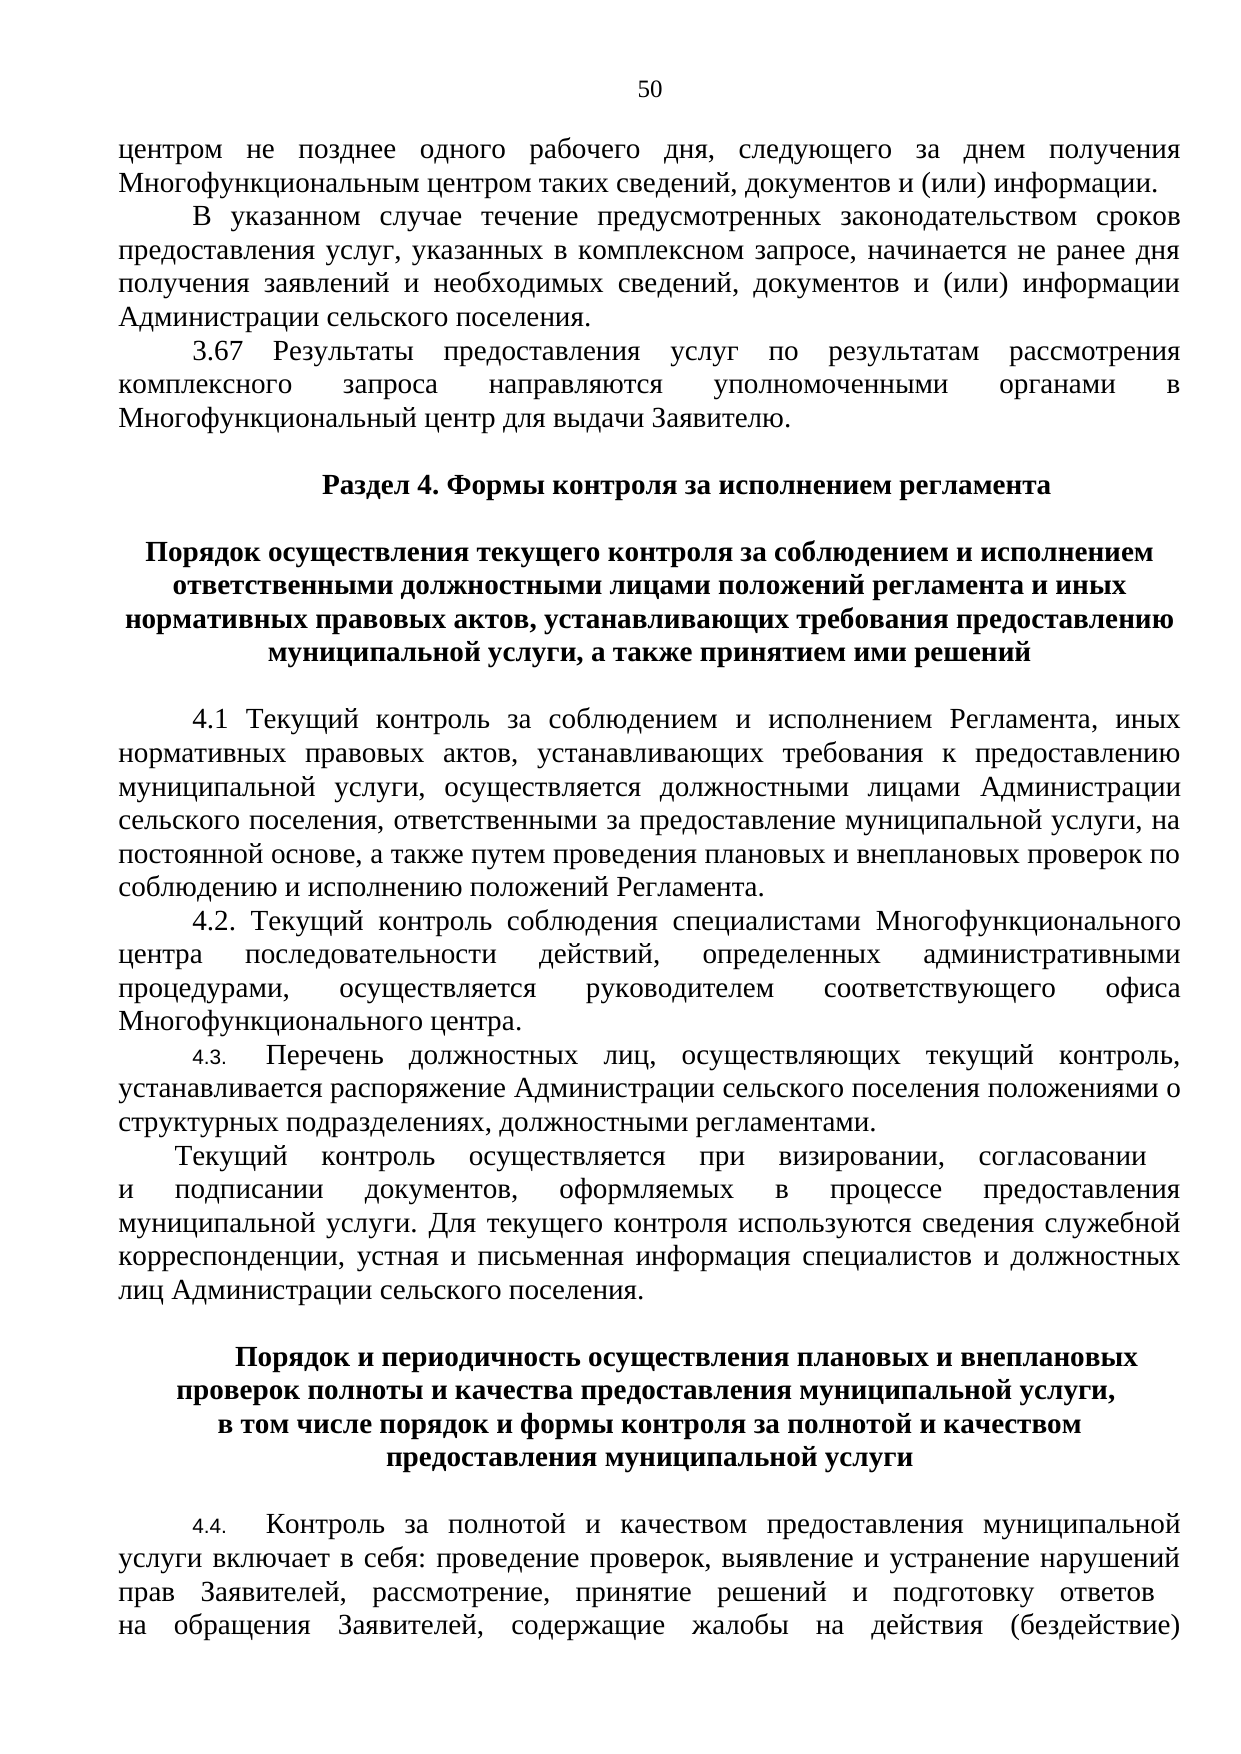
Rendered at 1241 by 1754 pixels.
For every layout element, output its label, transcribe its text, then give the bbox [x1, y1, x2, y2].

text 4.2. Текущий контроль соблюдения специалистами Многофункционального центра последовательности действий, определенных административными процедурами, осуществляется руководителем соответствующего офиса Многофункционального центра. [118, 903, 1181, 1037]
text Текущий контроль осуществляется при визировании, согласовании и подписании документов, оформляемых в процессе предоставления муниципальной услуги. Для текущего контроля используются сведения служебной корреспонденции, устная и письменная информация специалистов и должностных лиц Администрации сельского поселения. [118, 1138, 1181, 1305]
text В указанном случае течение предусмотренных законодательством сроков предоставления услуг, указанных в комплексном запросе, начинается не ранее дня получения заявлений и необходимых сведений, документов и (или) информации Администрации сельского поселения. [118, 198, 1181, 333]
text центром не позднее одного рабочего дня, следующего за днем получения Многофункциональным центром таких сведений, документов и (или) информации. [118, 131, 1181, 198]
list Перечень должностных лиц, осуществляющих текущий контроль, устанавливается распоряжение Администрации сельского поселения положениями о структурных подразделениях, должностными регламентами. [118, 1037, 1181, 1138]
text Порядок и периодичность осуществления плановых и внеплановых проверок полноты и качества предоставления муниципальной услуги, в том числе порядок и формы контроля за полнотой и качеством предоставления муниципальной услуги [118, 1339, 1181, 1473]
list Контроль за полнотой и качеством предоставления муниципальной услуги включает в себя: проведение проверок, выявление и устранение нарушений прав Заявителей, рассмотрение, принятие решений и подготовку ответов на обращения Заявителей, содержащие жалобы на действия (бездействие) Администрации сельского поселения его должностных лиц, Многофункционального центра и его сотрудников. [118, 1507, 1181, 1641]
text 3.67 Результаты предоставления услуг по результатам рассмотрения комплексного запроса направляются уполномоченными органами в Многофункциональный центр для выдачи Заявителю. [118, 333, 1181, 433]
text Раздел 4. Формы контроля за исполнением регламента [118, 467, 1181, 500]
text Порядок осуществления текущего контроля за соблюдением и исполнением ответственными должностными лицами положений регламента и иных нормативных правовых актов, устанавливающих требования предоставлению муниципальной услуги, а также принятием ими решений [118, 534, 1181, 668]
text 4.1 Текущий контроль за соблюдением и исполнением Регламента, иных нормативных правовых актов, устанавливающих требования к предоставлению муниципальной услуги, осуществляется должностными лицами Администрации сельского поселения, ответственными за предоставление муниципальной услуги, на постоянной основе, а также путем проведения плановых и внеплановых проверок по соблюдению и исполнению положений Регламента. [118, 702, 1181, 903]
